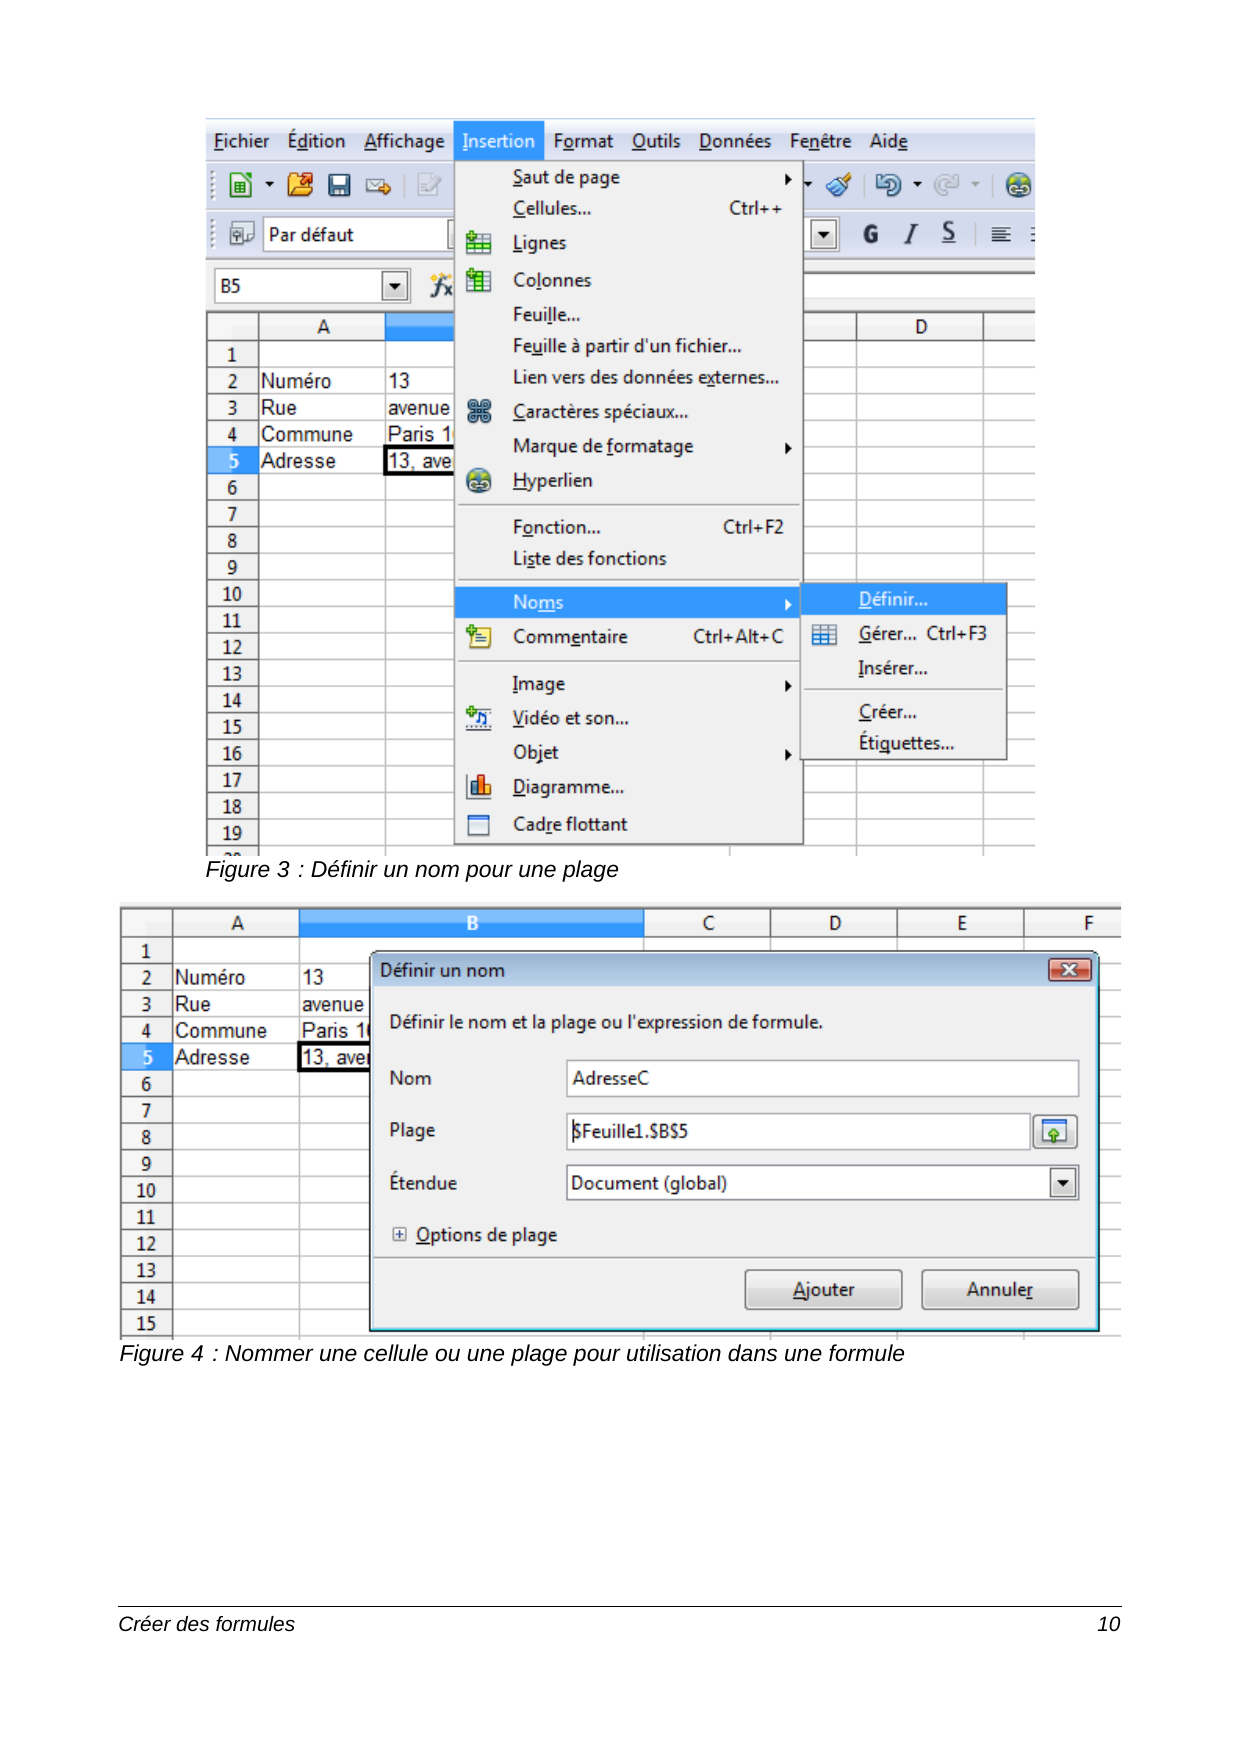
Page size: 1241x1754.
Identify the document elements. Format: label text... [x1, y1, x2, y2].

picture [119, 902, 1122, 1340]
picture [205, 118, 1036, 856]
text Figure 4 : Nommer une cellule ou une plage pour utilisation dans une formule [119, 1340, 1121, 1366]
text Figure 3 : Définir un nom pour une plage [205, 856, 1035, 882]
